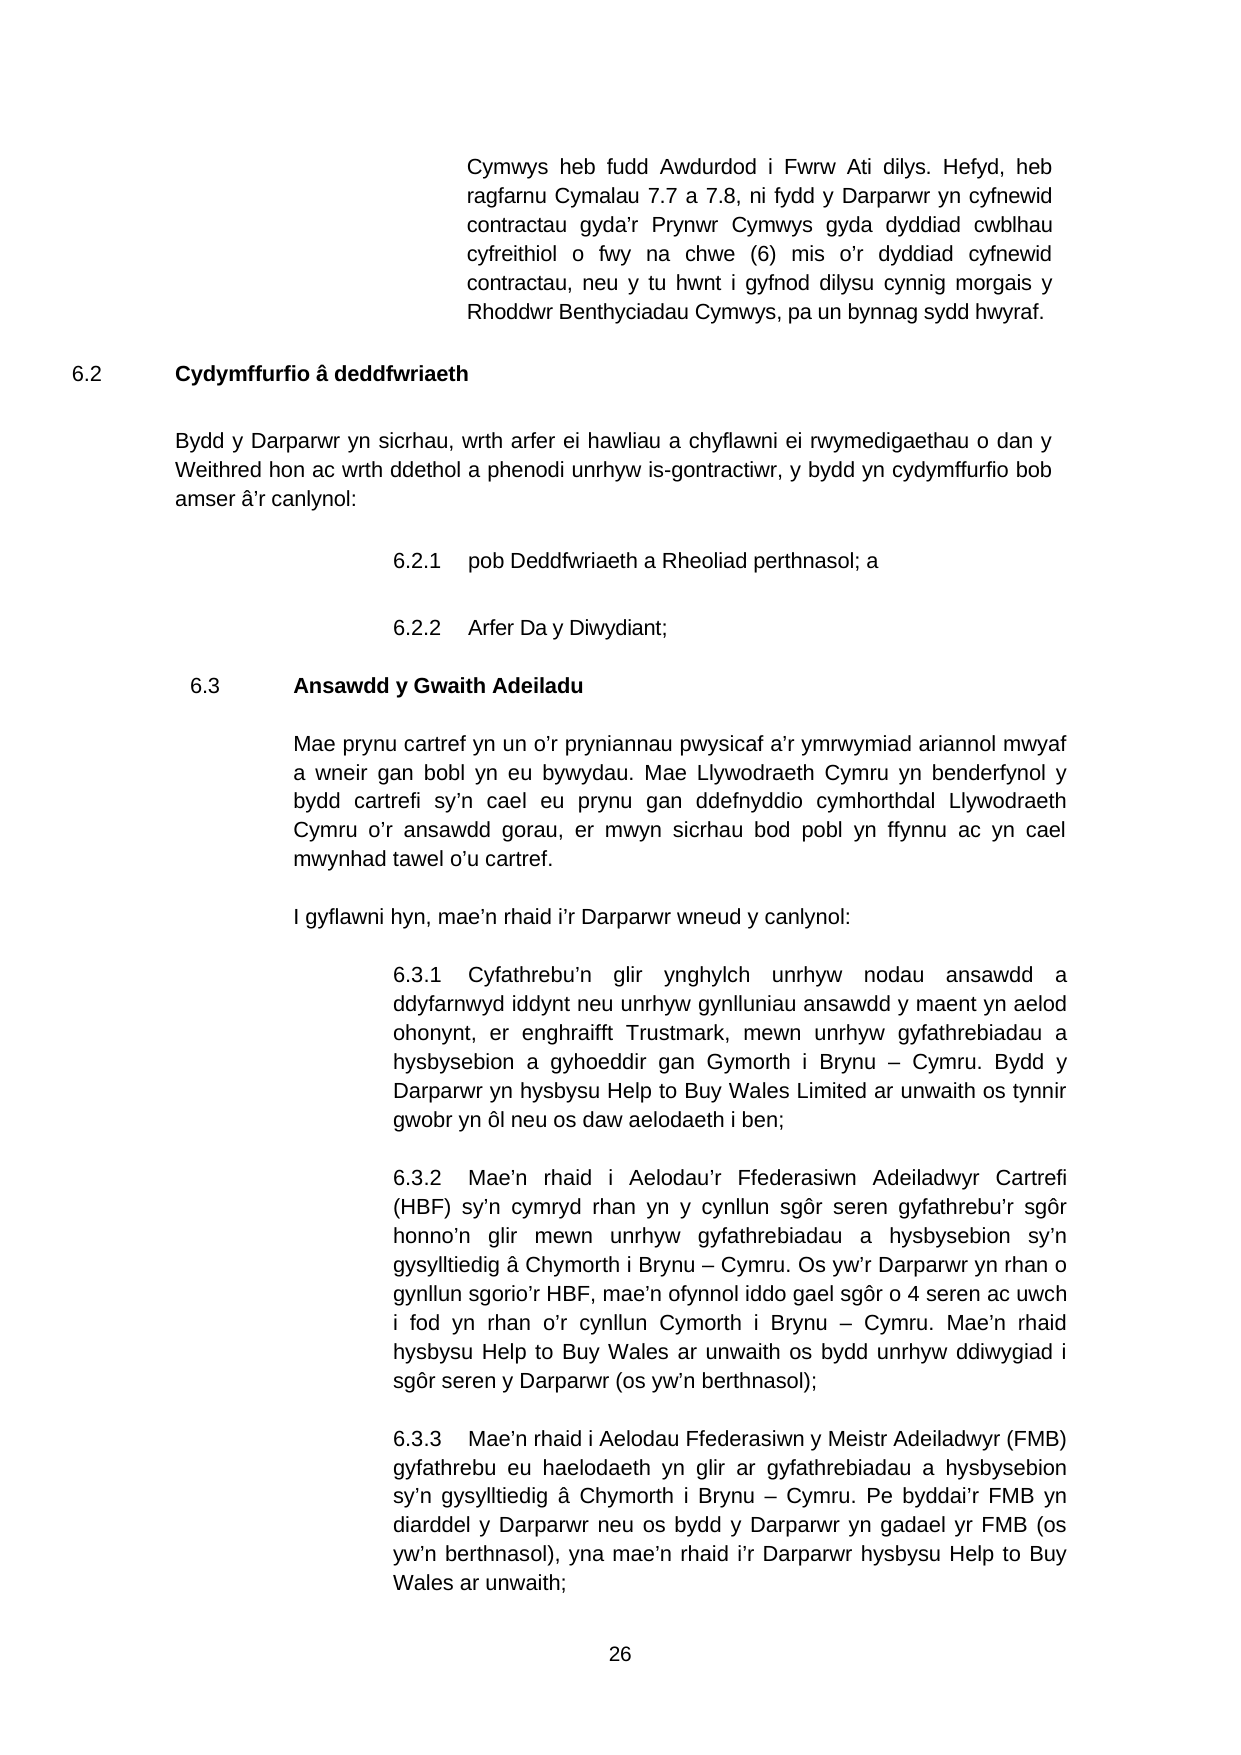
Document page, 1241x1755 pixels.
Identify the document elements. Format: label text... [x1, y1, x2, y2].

list Cyfathrebu’n glir ynghylch unrhyw nodau ansawdd a ddyfarnwyd iddynt neu unrhyw gynlluniau ansawdd y maent yn aelod ohonynt, er enghraifft Trustmark, mewn unrhyw gyfathrebiadau a hysbysebion a gyhoeddir gan Gymorth i Brynu – Cymru. Bydd y Darparwr yn hysbysu Help to Buy Wales Limited ar unwaith os tynnir gwobr yn ôl neu os daw aelodaeth i ben; [393, 962, 1068, 1132]
text Mae prynu cartref yn un o’r pryniannau pwysicaf a’r ymrwymiad ariannol mwyaf a wneir gan bobl yn eu bywydau. Mae Llywodraeth Cymru yn benderfynol y bydd cartrefi sy’n cael eu prynu gan ddefnyddio cymhorthdal Llywodraeth Cymru o’r ansawdd gorau, er mwyn sicrhau bod pobl yn ffynnu ac yn cael mwynhad tawel o’u cartref. [293, 730, 1068, 871]
list Arfer Da y Diwydiant; [393, 614, 1068, 640]
list Mae’n rhaid i Aelodau Ffederasiwn y Meistr Adeiladwyr (FMB) gyfathrebu eu haelodaeth yn glir ar gyfathrebiadau a hysbysebion sy’n gysylltiedig â Chymorth i Brynu – Cymru. Pe byddai’r FMB yn diarddel y Darparwr neu os bydd y Darparwr yn gadael yr FMB (os yw’n berthnasol), yna mae’n rhaid i’r Darparwr hysbysu Help to Buy Wales ar unwaith; [393, 1425, 1068, 1595]
list pob Deddfwriaeth a Rheoliad perthnasol; a [393, 548, 1068, 573]
list Cymwys heb fudd Awdurdod i Fwrw Ati dilys. Hefyd, heb ragfarnu Cymalau 7.7 a 7.8, ni fydd y Darparwr yn cyfnewid contractau gyda’r Prynwr Cymwys gyda dyddiad cwblhau cyfreithiol o fwy na chwe (6) mis o’r dyddiad cyfnewid contractau, neu y tu hwnt i gyfnod dilysu cynnig morgais y Rhoddwr Benthyciadau Cymwys, pa un bynnag sydd hwyraf. [393, 154, 1053, 324]
list Mae’n rhaid i Aelodau’r Ffederasiwn Adeiladwyr Cartrefi (HBF) sy’n cymryd rhan yn y cynllun sgôr seren gyfathrebu’r sgôr honno’n glir mewn unrhyw gyfathrebiadau a hysbysebion sy’n gysylltiedig â Chymorth i Brynu – Cymru. Os yw’r Darparwr yn rhan o gynllun sgorio’r HBF, mae’n ofynnol iddo gael sgôr o 4 seren ac uwch i fod yn rhan o’r cynllun Cymorth i Brynu – Cymru. Mae’n rhaid hysbysu Help to Buy Wales ar unwaith os bydd unrhyw ddiwygiad i sgôr seren y Darparwr (os yw’n berthnasol); [393, 1165, 1068, 1393]
subtitle Cydymffurfio â deddfwriaeth [72, 361, 1065, 386]
text I gyflawni hyn, mae’n rhaid i’r Darparwr wneud y canlynol: [293, 904, 1068, 929]
list Ansawdd y Gwaith Adeiladu [190, 672, 1068, 698]
text Bydd y Darparwr yn sicrhau, wrth arfer ei hawliau a chyflawni ei rwymedigaethau o dan y Weithred hon ac wrth ddethol a phenodi unrhyw is-gontractiwr, y bydd yn cydymffurfio bob amser â’r canlynol: [175, 428, 1053, 511]
